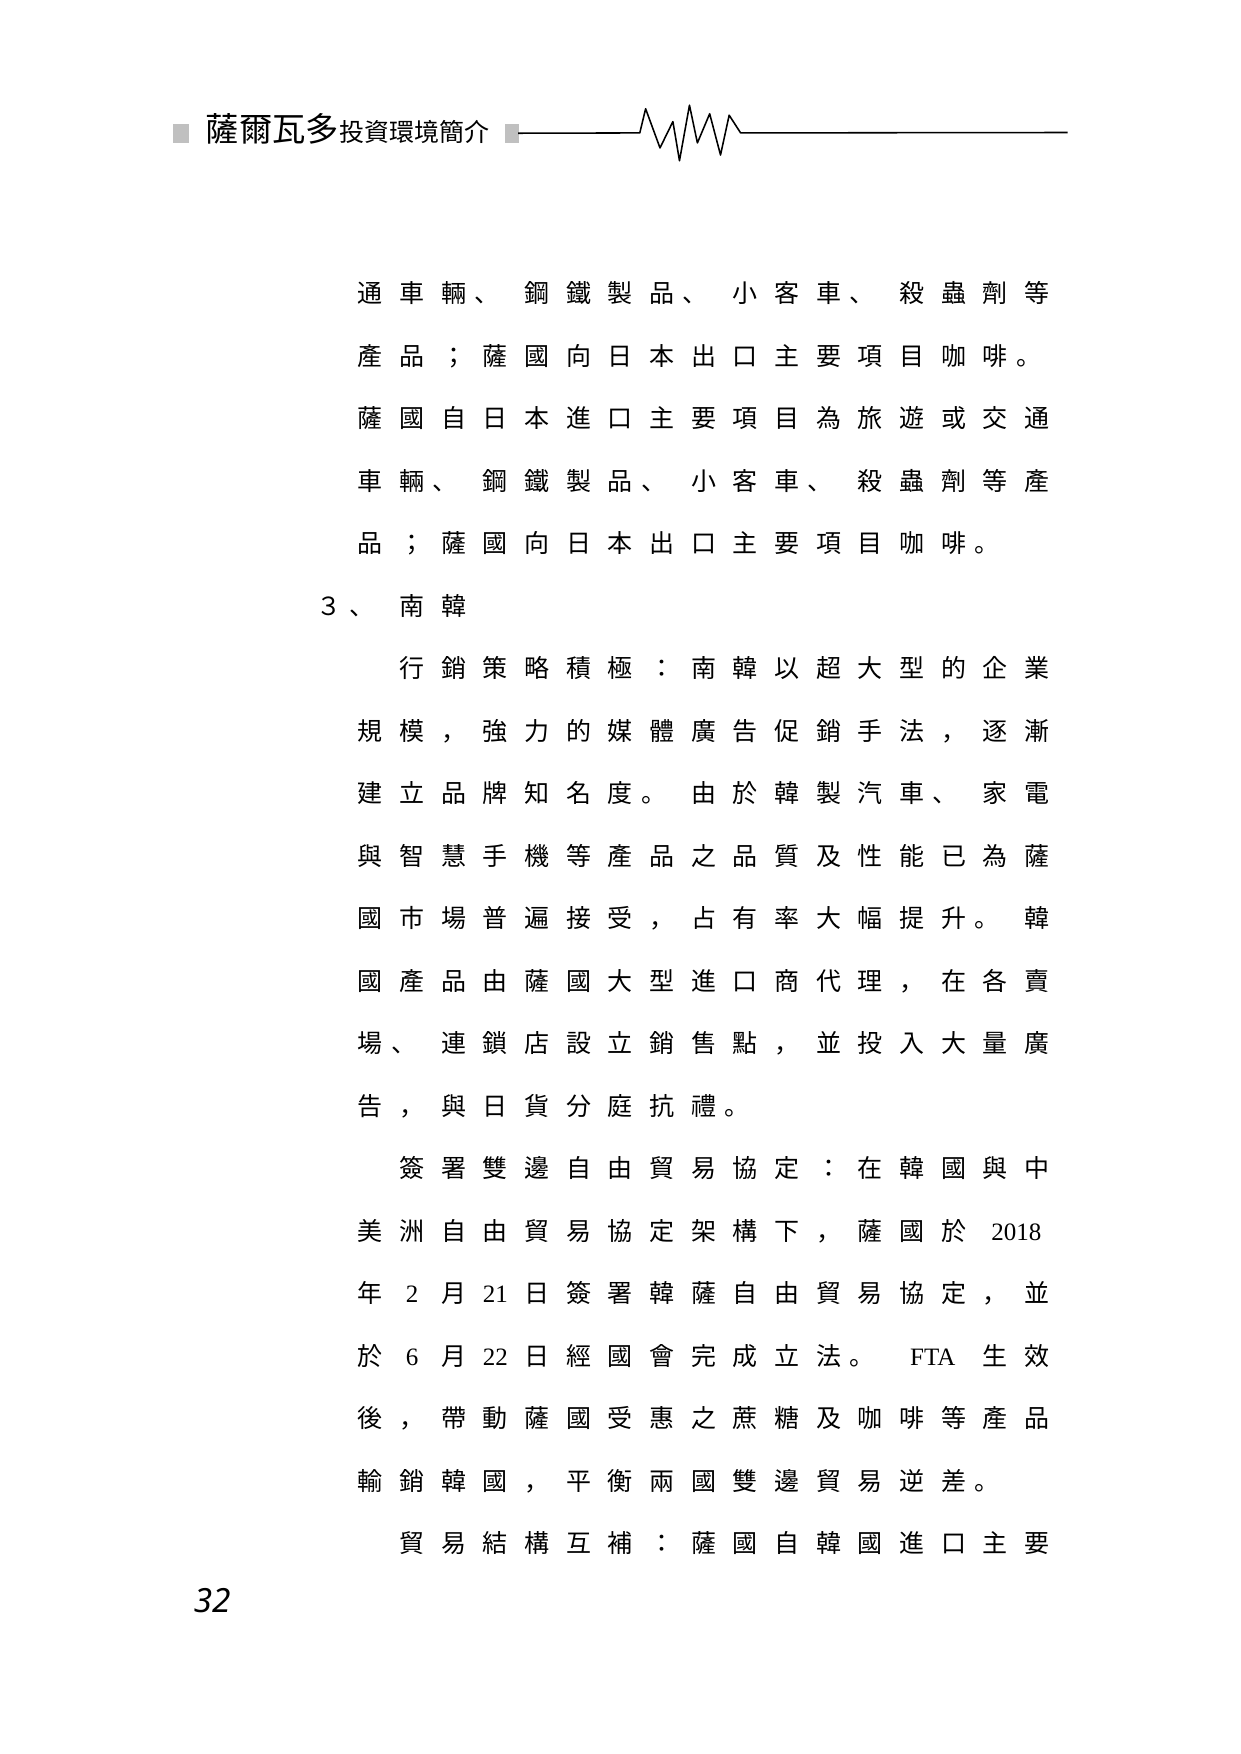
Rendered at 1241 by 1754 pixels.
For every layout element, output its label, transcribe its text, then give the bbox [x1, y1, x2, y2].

text 行銷策略積極：南韓以超大型的企業規模，強力的媒體廣告促銷手法，逐漸建立品牌知名度。由於韓製汽車、家電與智慧手機等產品之品質及性能已為薩國市場普遍接受，占有率大幅提升。韓國產品由薩國大型進口商代理，在各賣場、連鎖店設立銷售點，並投入大量廣告，與日貨分庭抗禮。 [330, 625, 1058, 1125]
text 簽署雙邊自由貿易協定：在韓國與中美洲自由貿易協定架構下，薩國於2018年2月21日簽署韓薩自由貿易協定，並於6月22日經國會完成立法。FTA生效後，帶動薩國受惠之蔗糖及咖啡等產品輸銷韓國，平衡兩國雙邊貿易逆差。 [330, 1125, 1058, 1500]
text 貿易結構互補：薩國自韓國進口主要 [330, 1500, 1058, 1563]
text 通車輛、鋼鐵製品、小客車、殺蟲劑等產品；薩國向日本出口主要項目咖啡。薩國自日本進口主要項目為旅遊或交通車輛、鋼鐵製品、小客車、殺蟲劑等產品；薩國向日本出口主要項目咖啡。 [330, 250, 1058, 563]
text ３、南韓 [281, 563, 1058, 625]
